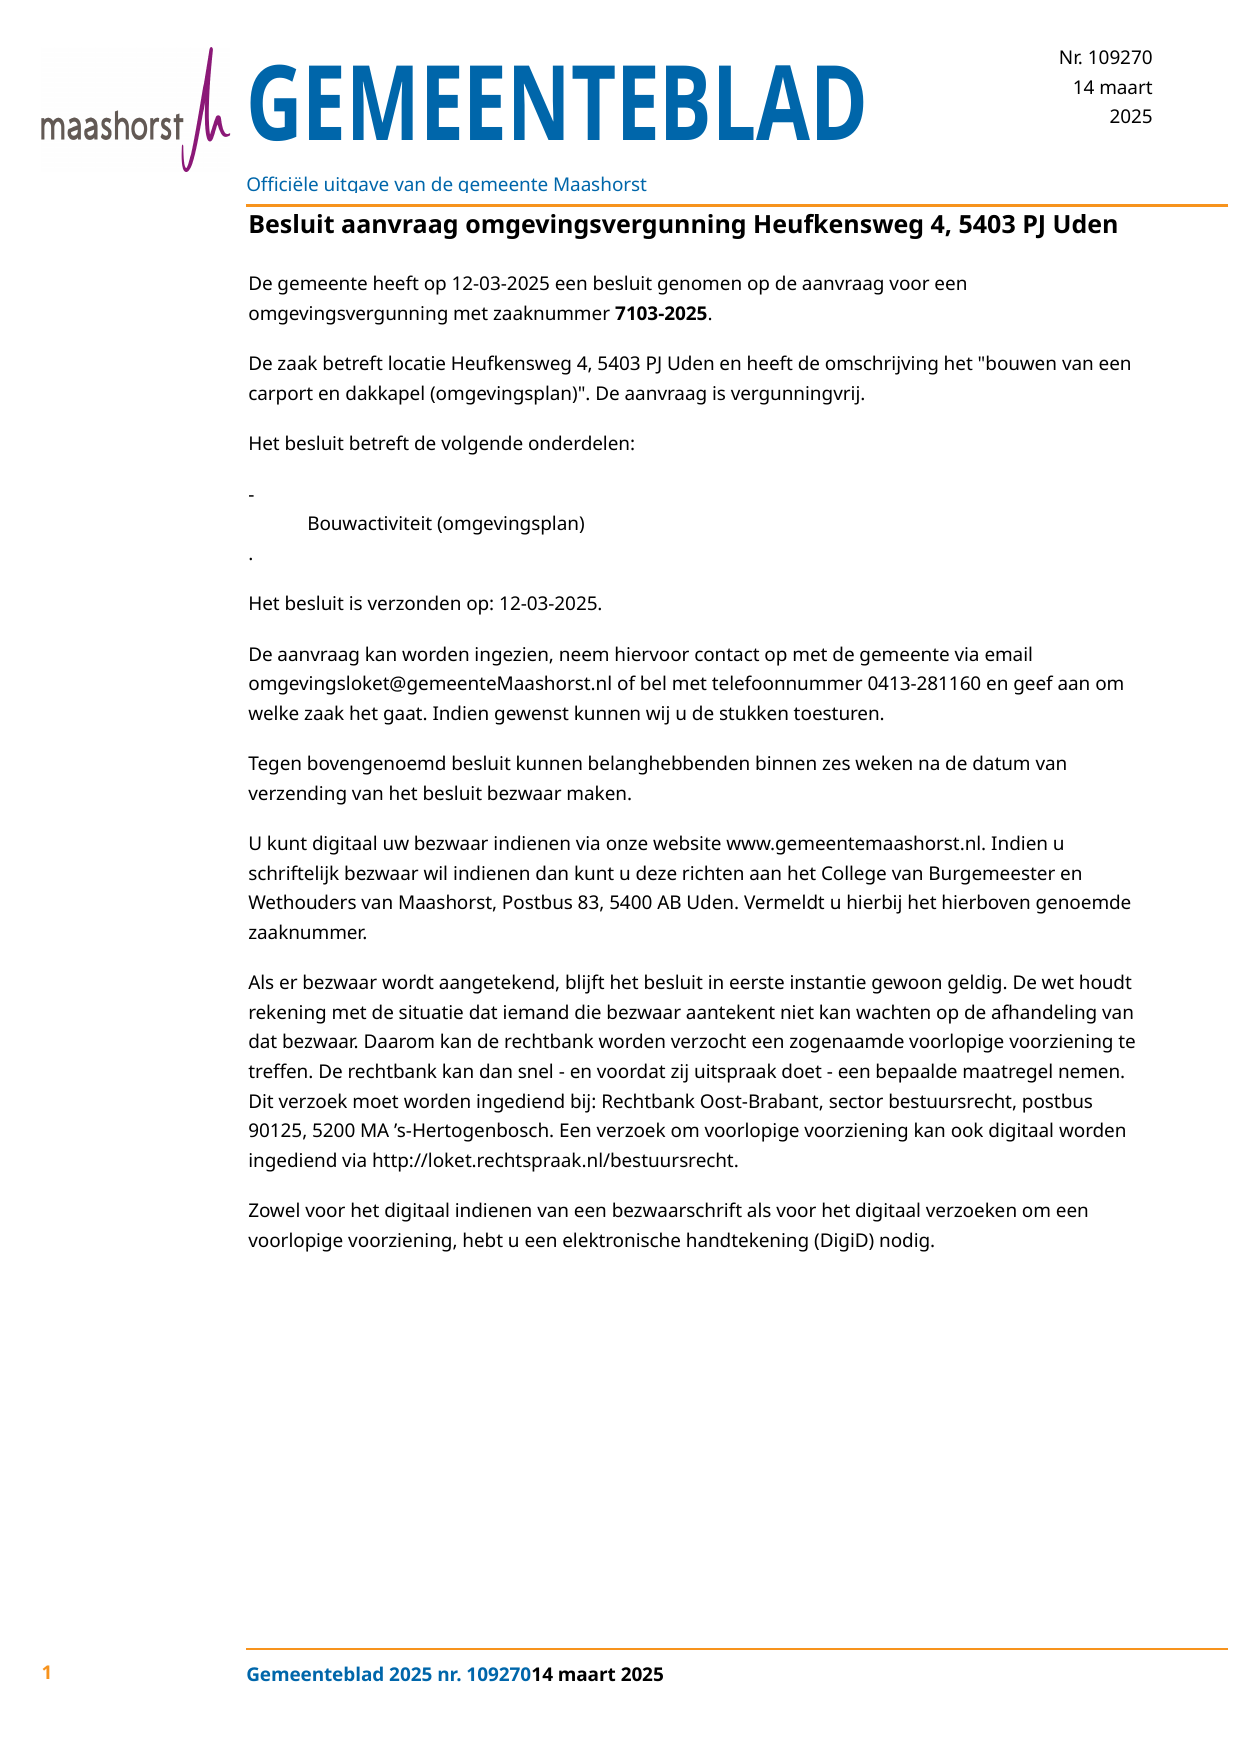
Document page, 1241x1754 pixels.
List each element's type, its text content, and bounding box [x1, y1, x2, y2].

list Bouwactiviteit (omgevingsplan) [248, 510, 1152, 536]
text De zaak betreft locatie Heufkensweg 4, 5403 PJ Uden en heeft de omschrijving het "bouwen van een carport en dakkapel (omgevingsplan)". De aanvraag is vergunningvrij. [248, 350, 1152, 406]
text Besluit aanvraag omgevingsvergunning Heufkensweg 4, 5403 PJ Uden [248, 207, 1152, 241]
text De gemeente heeft op 12-03-2025 een besluit genomen op de aanvraag voor een omgevingsvergunning met zaaknummer 7103-2025. [248, 270, 1152, 326]
text . [248, 540, 1152, 566]
text De aanvraag kan worden ingezien, neem hiervoor contact op met de gemeente via email omgevingsloket@gemeenteMaashorst.nl of bel met telefoonnummer 0413-281160 en geef aan om welke zaak het gaat. Indien gewenst kunnen wij u de stukken toesturen. [248, 641, 1152, 726]
text Het besluit is verzonden op: 12-03-2025. [248, 590, 1152, 616]
picture [41, 47, 231, 172]
text Als er bezwaar wordt aangetekend, blijft het besluit in eerste instantie gewoon geldig. De wet houdt rekening met de situatie dat iemand die bezwaar aantekent niet kan wachten op de afhandeling van dat bezwaar. Daarom kan de rechtbank worden verzocht een zogenaamde voorlopige voorziening te treffen. De rechtbank kan dan snel - en voordat zij uitspraak doet - een bepaalde maatregel nemen. Dit verzoek moet worden ingediend bij: Rechtbank Oost-Brabant, sector bestuursrecht, postbus 90125, 5200 MA ’s-Hertogenbosch. Een verzoek om voorlopige voorziening kan ook digitaal worden ingediend via http://loket.rechtspraak.nl/bestuursrecht. [248, 969, 1152, 1173]
text Zowel voor het digitaal indienen van een bezwaarschrift als voor het digitaal verzoeken om een voorlopige voorziening, hebt u een elektronische handtekening (DigiD) nodig. [248, 1197, 1152, 1253]
text Tegen bovengenoemd besluit kunnen belanghebbenden binnen zes weken na de datum van verzending van het besluit bezwaar maken. [248, 750, 1152, 806]
text U kunt digitaal uw bezwaar indienen via onze website www.gemeentemaashorst.nl. Indien u schriftelijk bezwaar wil indienen dan kunt u deze richten aan het College van Burgemeester en Wethouders van Maashorst, Postbus 83, 5400 AB Uden. Vermeldt u hierbij het hierboven genoemde zaaknummer. [248, 830, 1152, 945]
text Het besluit betreft de volgende onderdelen: [248, 430, 1152, 456]
